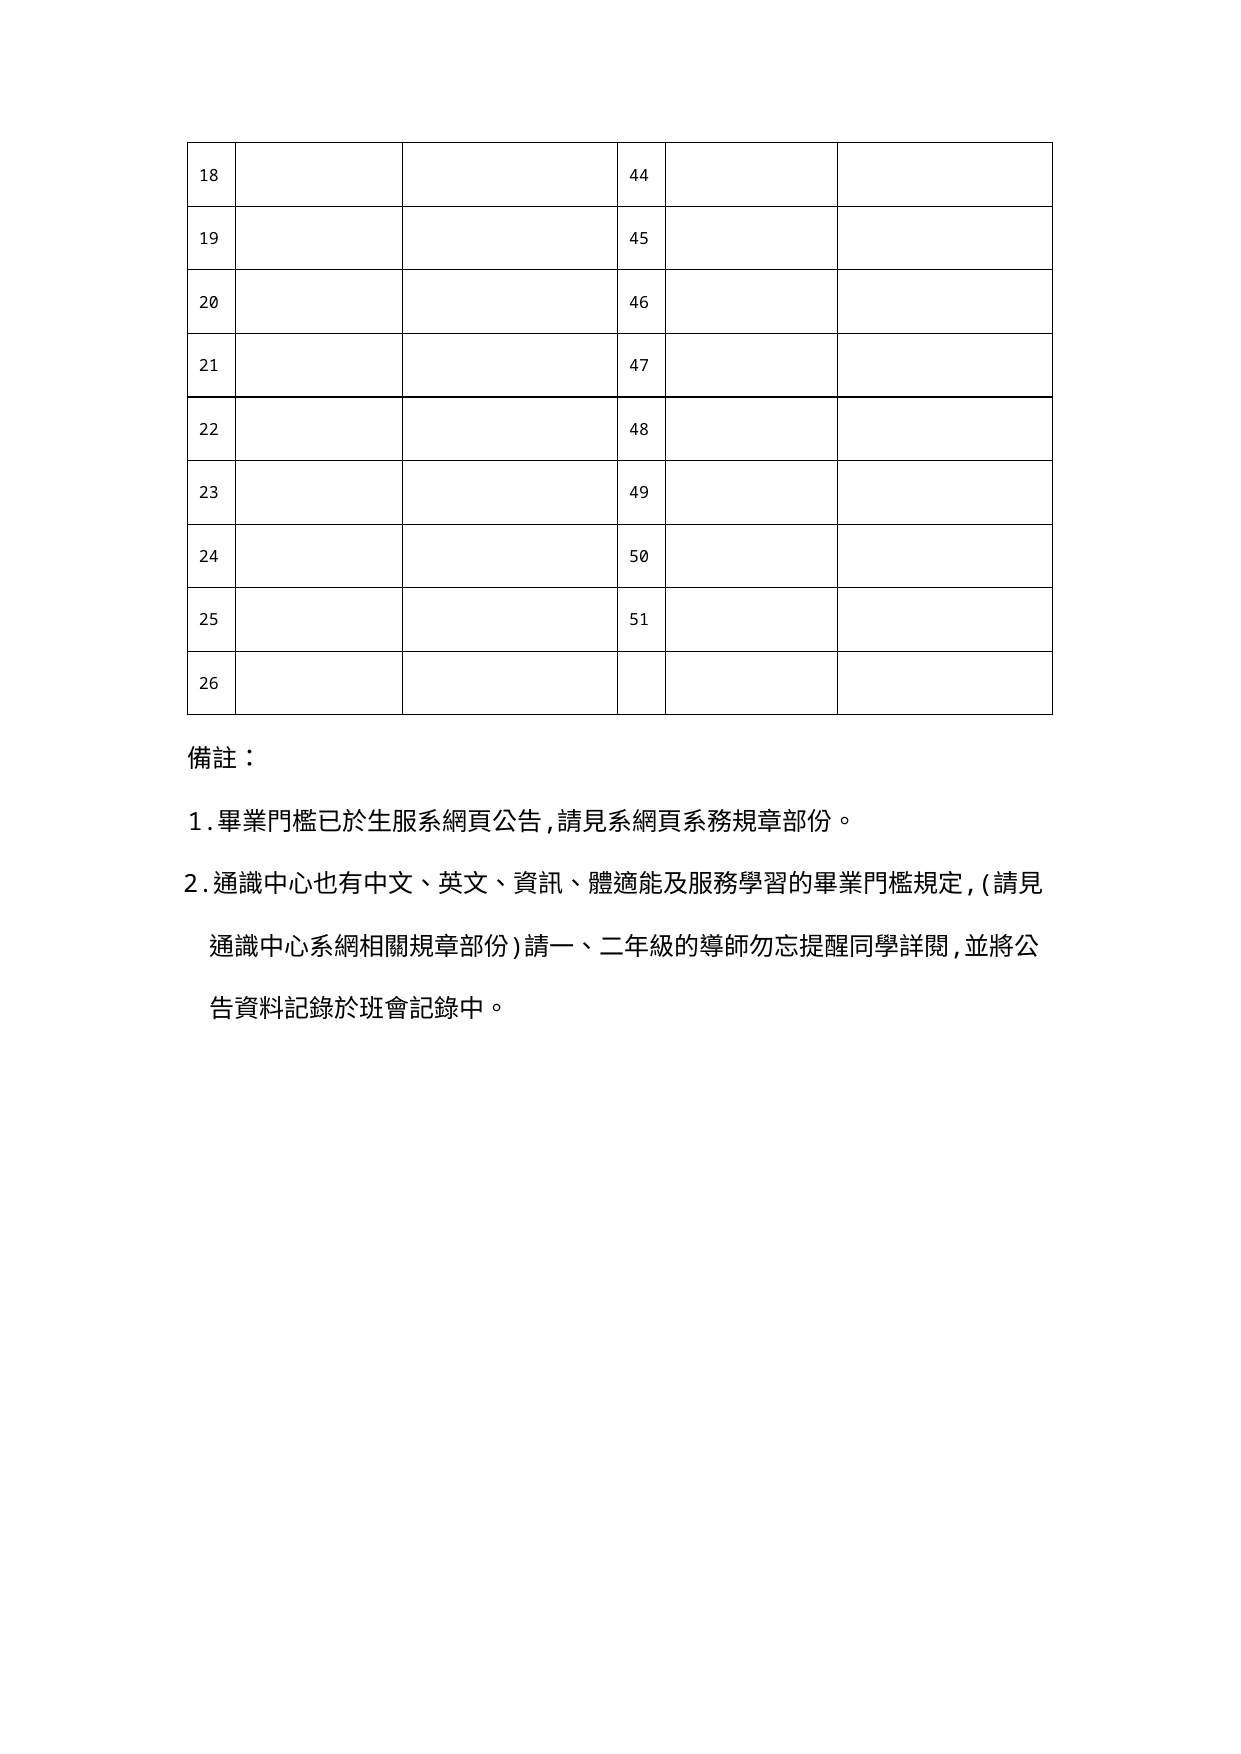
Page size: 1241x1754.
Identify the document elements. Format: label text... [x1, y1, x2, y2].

table_cell 49 [618, 461, 665, 523]
table_cell 21 [188, 334, 235, 396]
table_cell [403, 588, 617, 651]
table_cell 50 [618, 525, 665, 587]
table_cell 22 [188, 398, 235, 460]
table_cell [838, 652, 1052, 714]
table_cell 24 [188, 525, 235, 587]
table_cell [618, 652, 665, 714]
text 2.通識中心也有中文、英文、資訊、體適能及服務學習的畢業門檻規定,(請見通識中心系網相關規章部份)請一、二年級的導師勿忘提醒同學詳閱,並將公告資料記錄於班會記錄中。 [183, 840, 1053, 1028]
table_cell 25 [188, 588, 235, 651]
text 備註： [187, 715, 1053, 778]
table_cell 44 [618, 143, 665, 206]
table_cell 18 [188, 143, 235, 206]
table_cell [236, 270, 402, 333]
table_cell [838, 398, 1052, 460]
table_cell [403, 270, 617, 333]
table_cell [403, 525, 617, 587]
table_cell [838, 207, 1052, 269]
table_cell [666, 461, 837, 523]
table_cell [403, 398, 617, 460]
table_cell [403, 461, 617, 523]
table_cell [838, 588, 1052, 651]
table_cell [403, 143, 617, 206]
table_cell [403, 334, 617, 396]
table_cell [666, 334, 837, 396]
table_cell [236, 525, 402, 587]
table_cell [838, 525, 1052, 587]
table_cell [666, 207, 837, 269]
table_cell [236, 334, 402, 396]
table_cell 19 [188, 207, 235, 269]
table_cell 23 [188, 461, 235, 523]
table_cell [666, 270, 837, 333]
table_cell [838, 334, 1052, 396]
table_cell [666, 652, 837, 714]
table_cell [666, 143, 837, 206]
table_cell [236, 588, 402, 651]
table_cell [403, 207, 617, 269]
table_cell 20 [188, 270, 235, 333]
table_cell [236, 143, 402, 206]
table_cell [666, 398, 837, 460]
table_cell [403, 652, 617, 714]
table_cell 45 [618, 207, 665, 269]
table_cell [838, 270, 1052, 333]
table_cell [666, 588, 837, 651]
table_cell [838, 143, 1052, 206]
table_cell [236, 652, 402, 714]
text 1.畢業門檻已於生服系網頁公告,請見系網頁系務規章部份。 [187, 778, 1053, 840]
table_cell 26 [188, 652, 235, 714]
table_cell [838, 461, 1052, 523]
table_cell [236, 207, 402, 269]
table_cell 48 [618, 398, 665, 460]
table_cell 51 [618, 588, 665, 651]
table_cell 47 [618, 334, 665, 396]
table_cell [666, 525, 837, 587]
table_cell 46 [618, 270, 665, 333]
table_cell [236, 398, 402, 460]
table_cell [236, 461, 402, 523]
